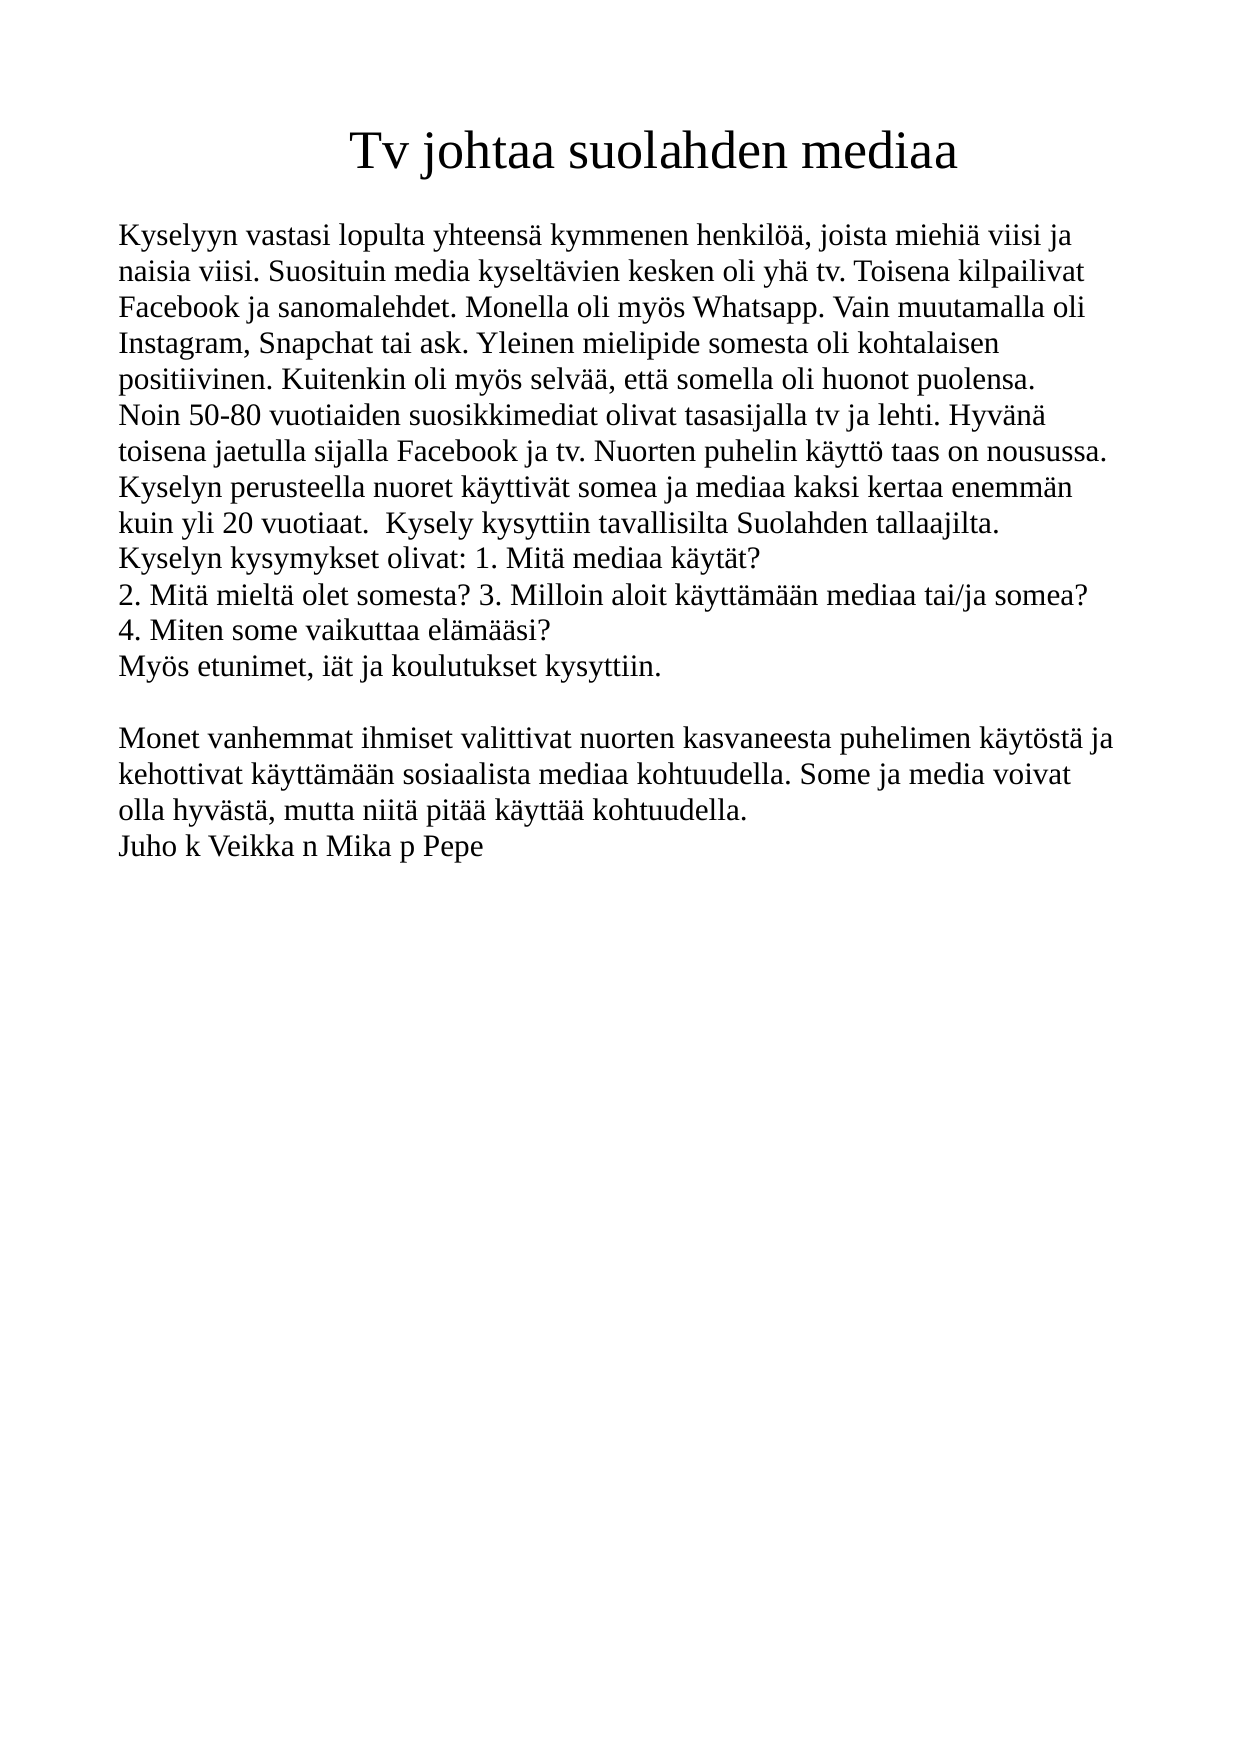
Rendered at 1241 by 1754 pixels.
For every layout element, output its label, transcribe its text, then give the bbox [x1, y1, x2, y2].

text Noin 50-80 vuotiaiden suosikkimediat olivat tasasijalla tv ja lehti. Hyvänä toisena jaetulla sijalla Facebook ja tv. Nuorten puhelin käyttö taas on nousussa. [118, 396, 1122, 468]
text 4. Miten some vaikuttaa elämääsi? [118, 612, 1122, 648]
text Monet vanhemmat ihmiset valittivat nuorten kasvaneesta puhelimen käytöstä ja kehottivat käyttämään sosiaalista mediaa kohtuudella. Some ja media voivat olla hyvästä, mutta niitä pitää käyttää kohtuudella. [118, 719, 1122, 827]
text Kyselyn kysymykset olivat: 1. Mitä mediaa käytät? [118, 540, 1122, 576]
text Juho k Veikka n Mika p Pepe [118, 827, 1122, 863]
text Kyselyn perusteella nuoret käyttivät somea ja mediaa kaksi kertaa enemmän kuin yli 20 vuotiaat. Kysely kysyttiin tavallisilta Suolahden tallaajilta. [118, 468, 1122, 540]
text 2. Mitä mieltä olet somesta? 3. Milloin aloit käyttämään mediaa tai/ja somea? [118, 576, 1122, 612]
text Kyselyyn vastasi lopulta yhteensä kymmenen henkilöä, joista miehiä viisi ja naisia viisi. Suosituin media kyseltävien kesken oli yhä tv. Toisena kilpailivat Facebook ja sanomalehdet. Monella oli myös Whatsapp. Vain muutamalla oli [118, 216, 1122, 324]
text Myös etunimet, iät ja koulutukset kysyttiin. [118, 648, 1122, 683]
text Instagram, Snapchat tai ask. Yleinen mielipide somesta oli kohtalaisen positiivinen. Kuitenkin oli myös selvää, että somella oli huonot puolensa. [118, 324, 1122, 396]
text Tv johtaa suolahden mediaa [118, 118, 1122, 180]
